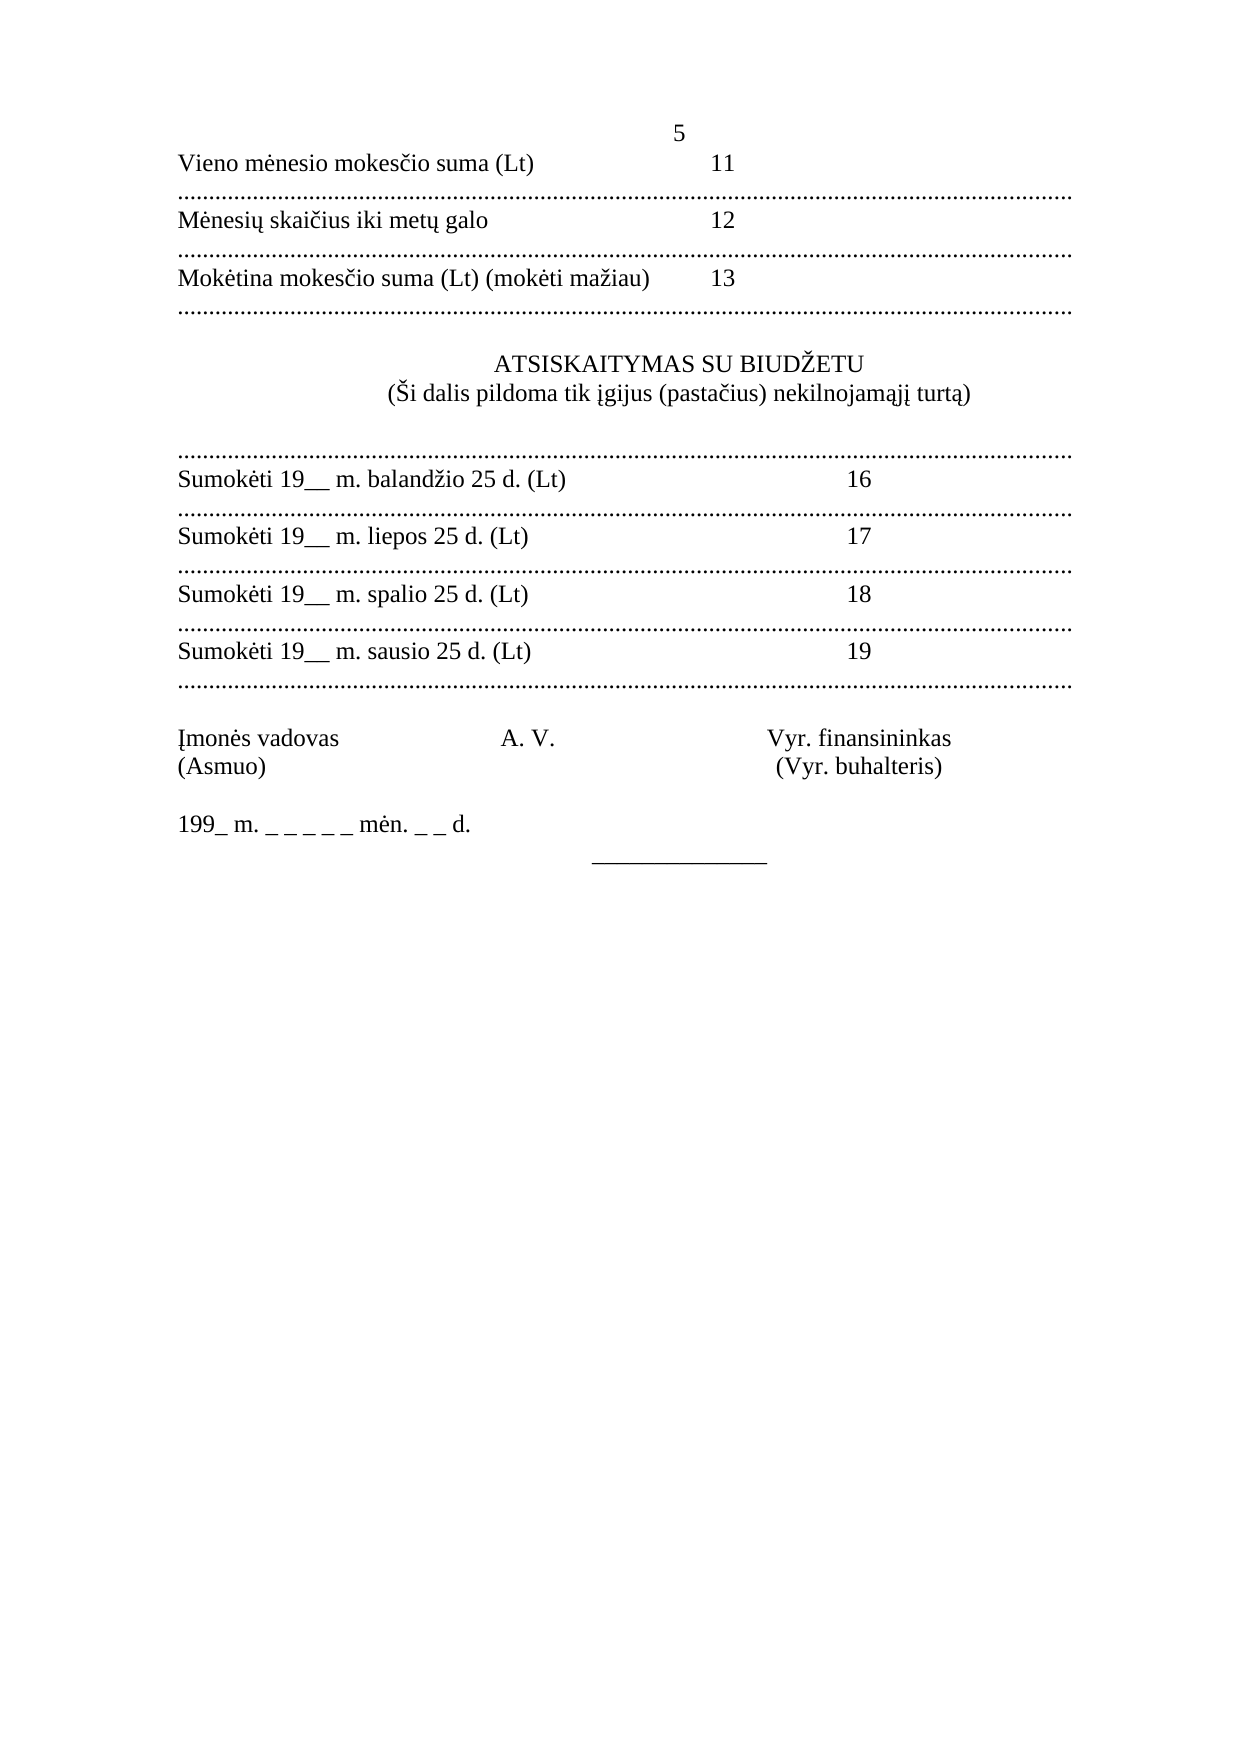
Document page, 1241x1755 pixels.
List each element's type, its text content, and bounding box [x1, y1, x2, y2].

text Įmonės vadovas A. V. Vyr. finansininkas [177, 723, 1181, 751]
text Sumokėti 19__ m. spalio 25 d. (Lt) 18 [177, 579, 1181, 608]
text Mokėtina mokesčio suma (Lt) (mokėti mažiau) 13 [177, 263, 1181, 291]
text Sumokėti 19__ m. sausio 25 d. (Lt) 19 [177, 636, 1181, 665]
text (Ši dalis pildoma tik įgijus (pastačius) nekilnojamąjį turtą) [177, 378, 1181, 406]
text (Asmuo) (Vyr. buhalteris) [177, 751, 1181, 780]
text Mėnesių skaičius iki metų galo 12 [177, 205, 1181, 234]
text 199_ m. _ _ _ _ _ mėn. _ _ d. [177, 809, 1181, 838]
text ______________ [177, 838, 1181, 866]
text Sumokėti 19__ m. balandžio 25 d. (Lt) 16 [177, 464, 1181, 493]
text Vieno mėnesio mokesčio suma (Lt) 11 [177, 148, 1181, 176]
text Sumokėti 19__ m. liepos 25 d. (Lt) 17 [177, 521, 1181, 550]
text ATSISKAITYMAS SU BIUDŽETU [177, 349, 1181, 378]
